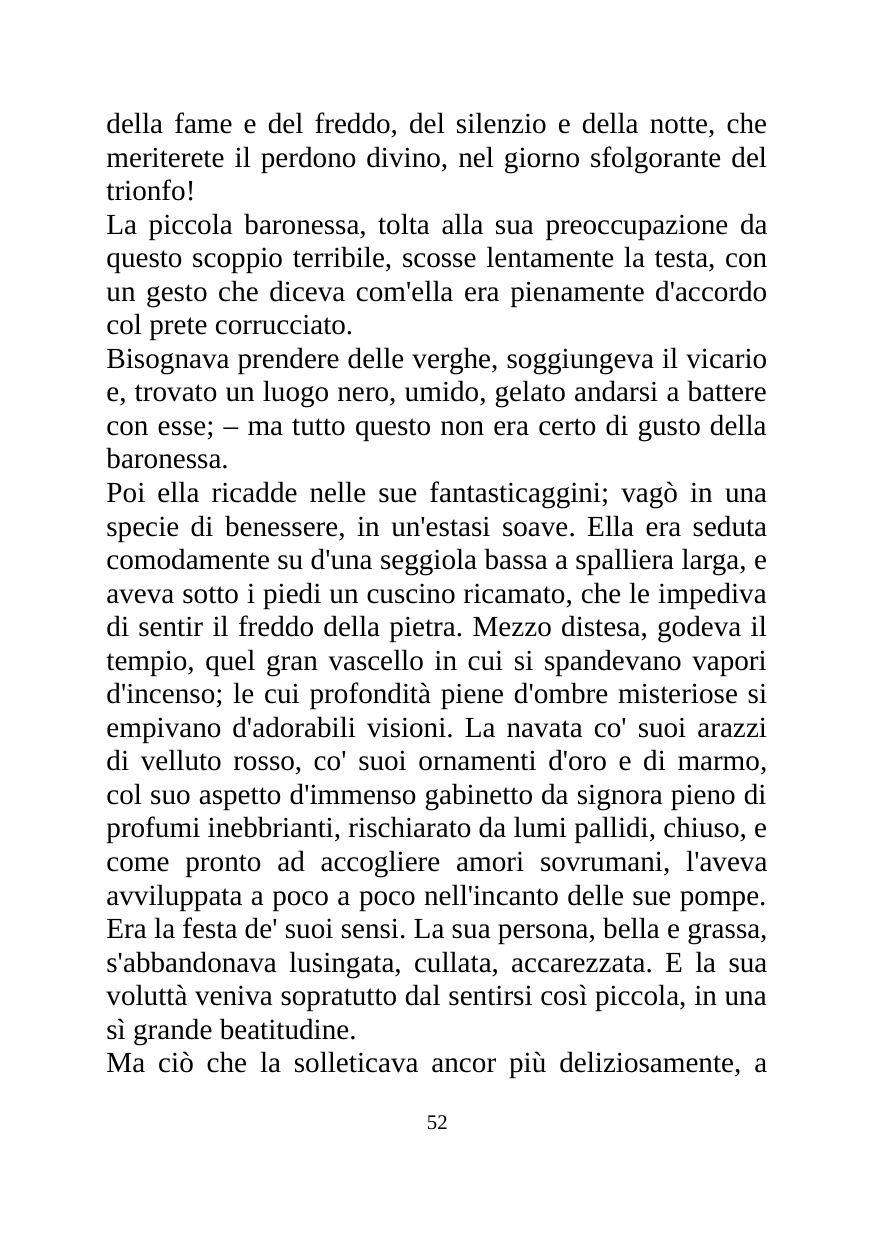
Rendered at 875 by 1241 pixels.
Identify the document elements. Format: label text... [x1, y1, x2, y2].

text Ma ciò che la solleticava ancor più deliziosamente, a [106, 1045, 768, 1079]
text La piccola baronessa, tolta alla sua preoccupazione da questo scoppio terribile, scosse lentamente la testa, con un gesto che diceva com'ella era pienamente d'accordo col prete corrucciato. [106, 207, 768, 341]
text Poi ella ricadde nelle sue fantasticaggini; vagò in una specie di benessere, in un'estasi soave. Ella era seduta comodamente su d'una seggiola bassa a spalliera larga, e aveva sotto i piedi un cuscino ricamato, che le impediva di sentir il freddo della pietra. Mezzo distesa, godeva il tempio, quel gran vascello in cui si spandevano vapori d'incenso; le cui profondità piene d'ombre misteriose si empivano d'adorabili visioni. La navata co' suoi arazzi di velluto rosso, co' suoi ornamenti d'oro e di marmo, col suo aspetto d'immenso gabinetto da signora pieno di profumi inebbrianti, rischiarato da lumi pallidi, chiuso, e come pronto ad accogliere amori sovrumani, l'aveva avviluppata a poco a poco nell'incanto delle sue pompe. Era la festa de' suoi sensi. La sua persona, bella e grassa, s'abbandonava lusingata, cullata, accarezzata. E la sua voluttà veniva sopratutto dal sentirsi così piccola, in una sì grande beatitudine. [106, 475, 768, 1045]
text della fame e del freddo, del silenzio e della notte, che meriterete il perdono divino, nel giorno sfolgorante del trionfo! [106, 106, 768, 207]
text Bisognava prendere delle verghe, soggiungeva il vicario e, trovato un luogo nero, umido, gelato andarsi a battere con esse; – ma tutto questo non era certo di gusto della baronessa. [106, 341, 768, 475]
